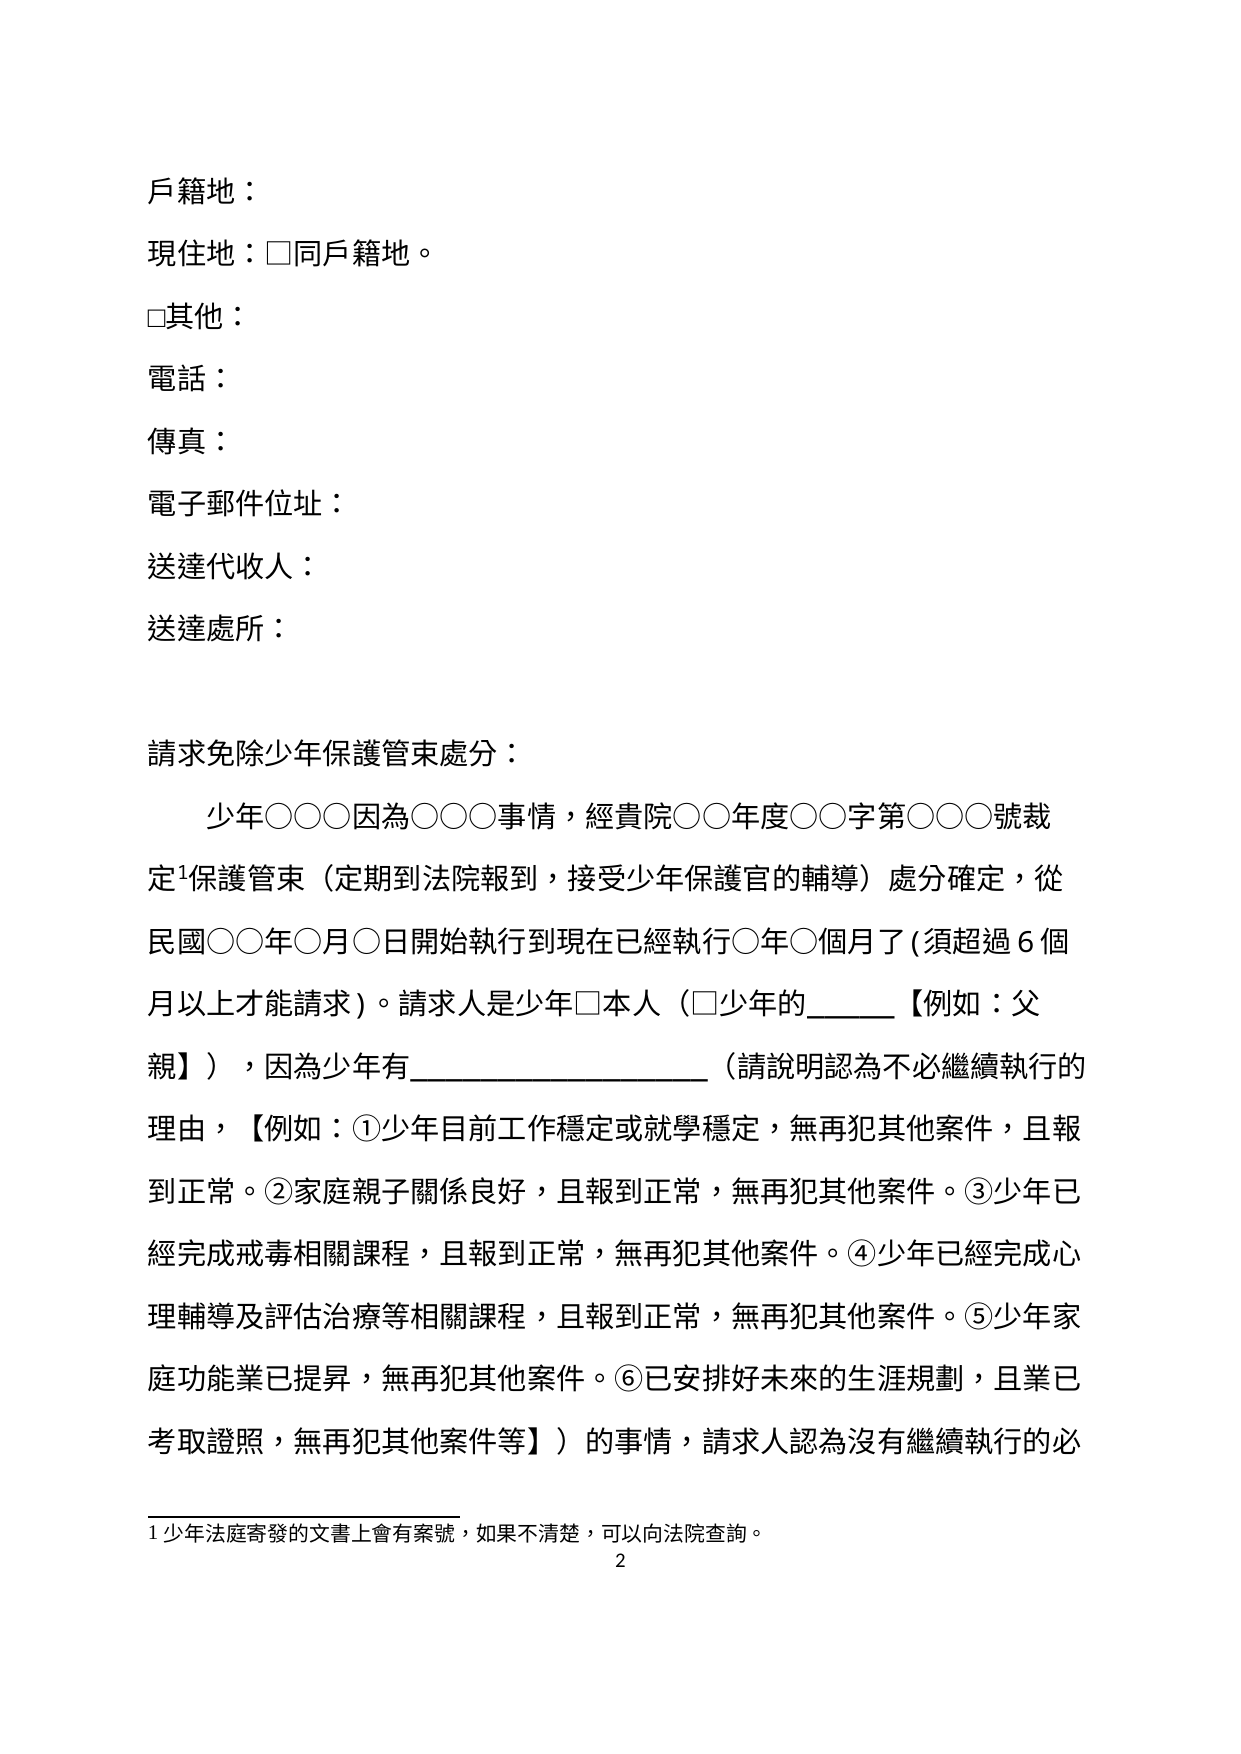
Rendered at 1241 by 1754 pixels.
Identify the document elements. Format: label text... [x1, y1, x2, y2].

text 電子郵件位址： [148, 460, 1092, 523]
text 少年法庭寄發的文書上會有案號，如果不清楚，可以向法院查詢。 [148, 1517, 1092, 1547]
text □其他： [148, 273, 1092, 335]
text 少年○○○因為○○○事情，經貴院○○年度○○字第○○○號裁定保護管束（定期到法院報到，接受少年保護官的輔導）處分確定，從民國○○年○月○日開始執行到現在已經執行○年○個月了(須超過6個月以上才能請求)。請求人是少年□本人（□少年的_____【例如：父親】），因為少年有_________________（請說明認為不必繼續執行的理由，【例如：①少年目前工作穩定或就學穩定，無再犯其他案件，且報到正常。②家庭親子關係良好，且報到正常，無再犯其他案件。③少年已經完成戒毒相關課程，且報到正常，無再犯其他案件。④少年已經完成心理輔導及評估治療等相關課程，且報到正常，無再犯其他案件。⑤少年家庭功能業已提昇，無再犯其他案件。⑥已安排好未來的生涯規劃，且業已考取證照，無再犯其他案件等】）的事情，請求人認為沒有繼續執行的必 [148, 773, 1092, 1460]
text 請求免除少年保護管束處分： [148, 710, 1092, 773]
text 戶籍地： [148, 148, 1092, 210]
text 現住地：□同戶籍地。 [148, 210, 1092, 273]
text 送達代收人： [148, 523, 1092, 585]
text 送達處所： [148, 585, 1092, 648]
text 傳真： [148, 398, 1092, 460]
text 電話： [148, 335, 1092, 398]
